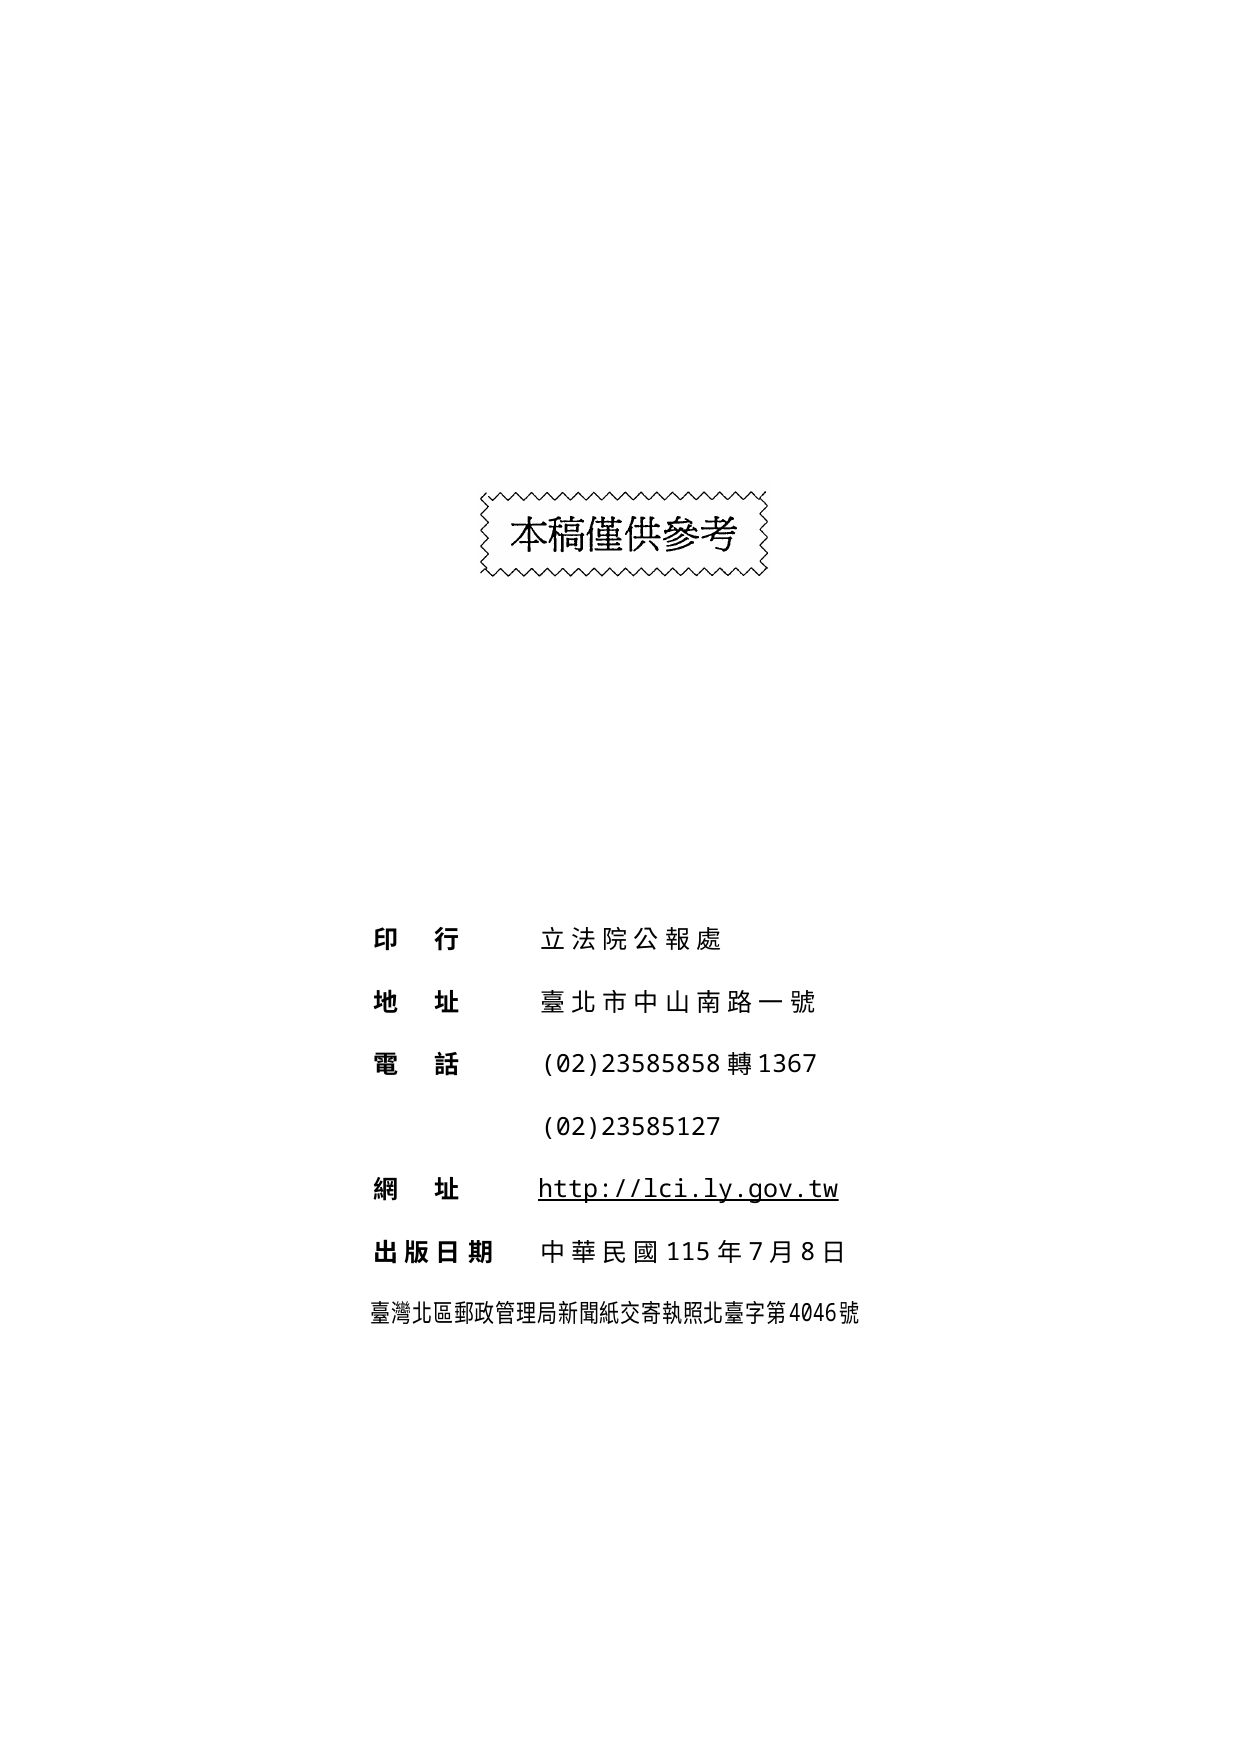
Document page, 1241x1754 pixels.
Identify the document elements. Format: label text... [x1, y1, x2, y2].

table_header [468, 406, 773, 594]
table_cell 出版日期 [362, 1219, 534, 1281]
table_cell 臺灣北區郵政管理局新聞紙交寄執照北臺字第4046號 [362, 1281, 878, 1344]
table_cell (02)23585858轉1367 (02)23585127 [534, 1031, 878, 1156]
table_header 印行 [362, 906, 534, 969]
table_cell 電話 [362, 1031, 534, 1156]
table_cell 網址 [362, 1156, 534, 1219]
table_cell 臺北市中山南路一號 [534, 969, 878, 1031]
table_cell 中華民國115年7月8日 [534, 1219, 878, 1281]
table_cell http://lci.ly.gov.tw [534, 1156, 878, 1219]
table_header 立法院公報處 [534, 906, 878, 969]
table_cell 地址 [362, 969, 534, 1031]
